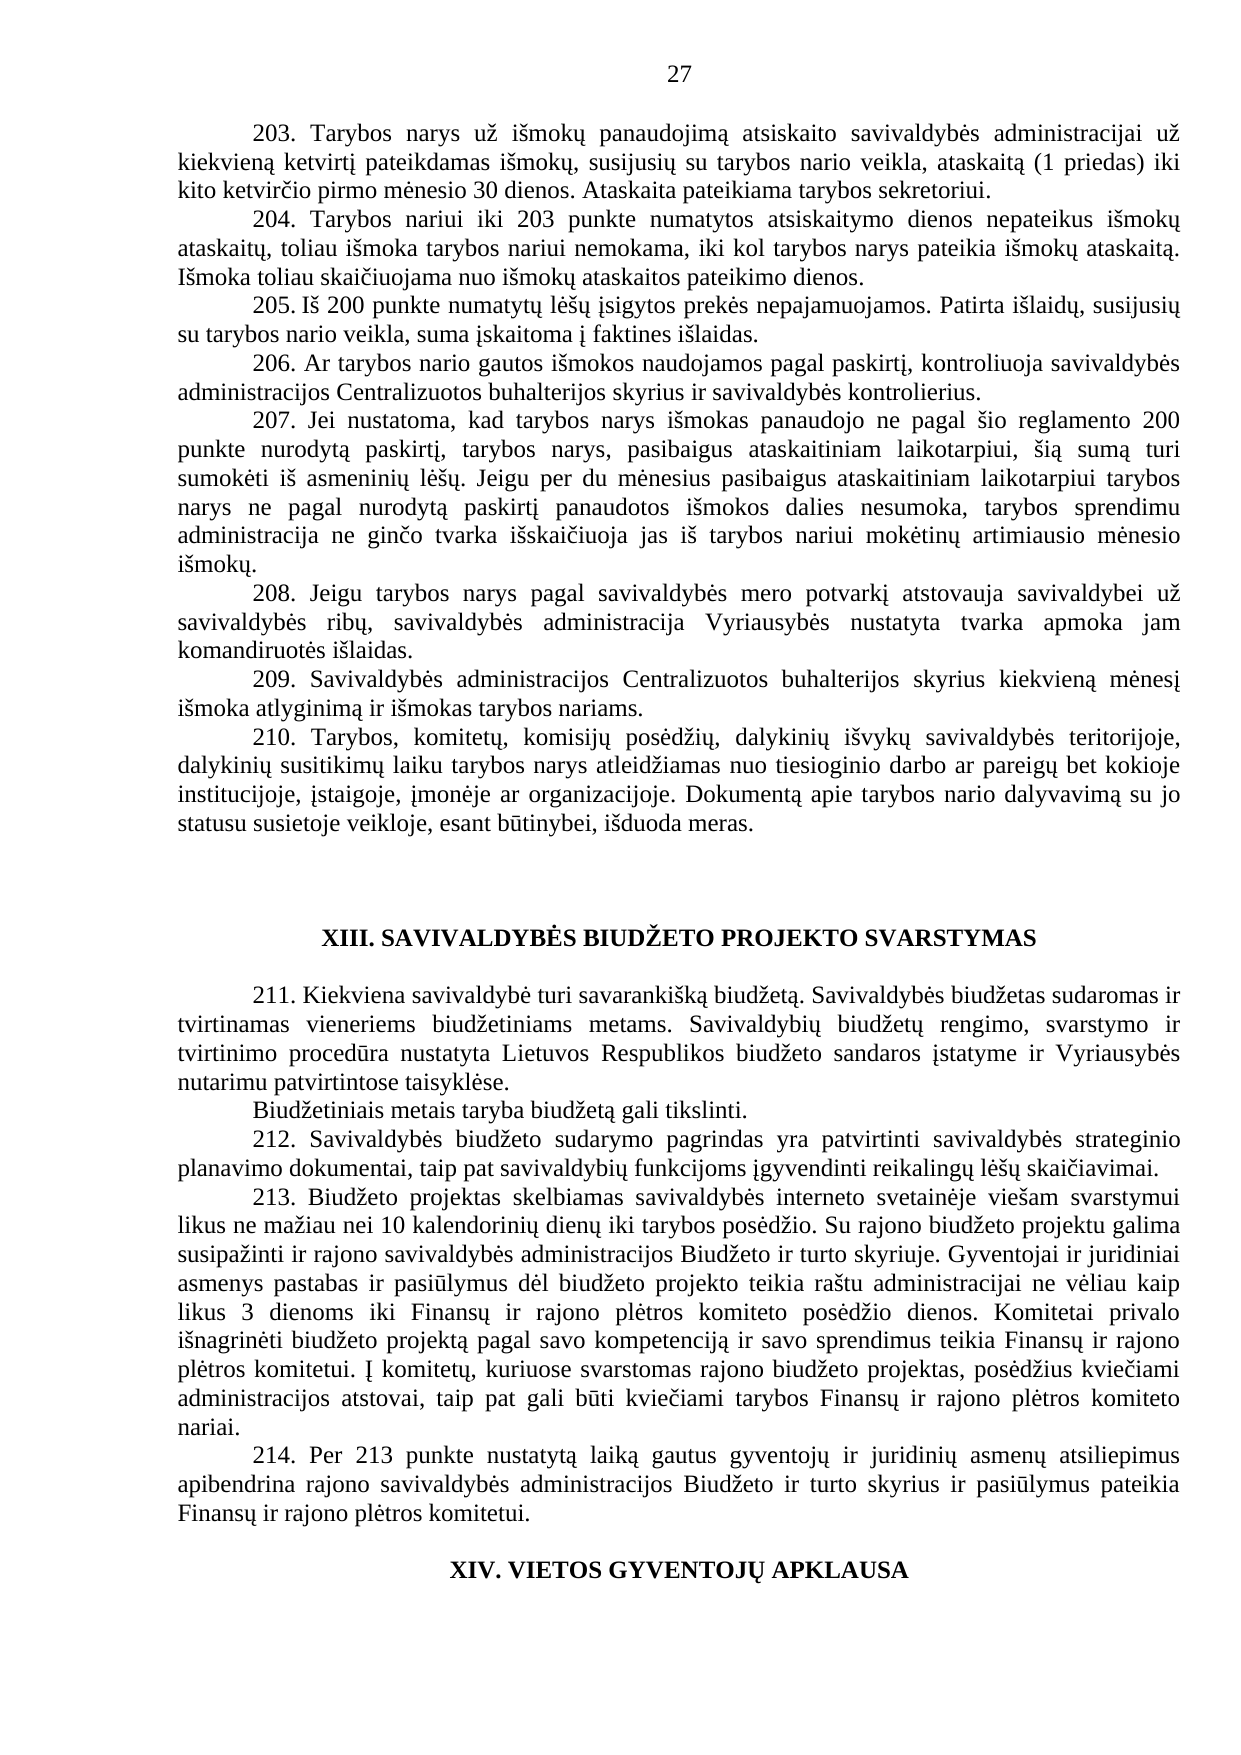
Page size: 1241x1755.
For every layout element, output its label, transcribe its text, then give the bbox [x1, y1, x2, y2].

text 206. Ar tarybos nario gautos išmokos naudojamos pagal paskirtį, kontroliuoja savivaldybės administracijos Centralizuotos buhalterijos skyrius ir savivaldybės kontrolierius. [177, 348, 1181, 406]
text 211. Kiekviena savivaldybė turi savarankišką biudžetą. Savivaldybės biudžetas sudaromas ir tvirtinamas vieneriems biudžetiniams metams. Savivaldybių biudžetų rengimo, svarstymo ir tvirtinimo procedūra nustatyta Lietuvos Respublikos biudžeto sandaros įstatyme ir Vyriausybės nutarimu patvirtintose taisyklėse. [177, 981, 1181, 1096]
text 205. Iš 200 punkte numatytų lėšų įsigytos prekės nepajamuojamos. Patirta išlaidų, susijusių su tarybos nario veikla, suma įskaitoma į faktines išlaidas. [177, 291, 1181, 348]
text 212. Savivaldybės biudžeto sudarymo pagrindas yra patvirtinti savivaldybės strateginio planavimo dokumentai, taip pat savivaldybių funkcijoms įgyvendinti reikalingų lėšų skaičiavimai. [177, 1124, 1181, 1182]
text 210. Tarybos, komitetų, komisijų posėdžių, dalykinių išvykų savivaldybės teritorijoje, dalykinių susitikimų laiku tarybos narys atleidžiamas nuo tiesioginio darbo ar pareigų bet kokioje institucijoje, įstaigoje, įmonėje ar organizacijoje. Dokumentą apie tarybos nario dalyvavimą su jo statusu susietoje veikloje, esant būtinybei, išduoda meras. [177, 722, 1181, 837]
text 213. Biudžeto projektas skelbiamas savivaldybės interneto svetainėje viešam svarstymui likus ne mažiau nei 10 kalendorinių dienų iki tarybos posėdžio. Su rajono biudžeto projektu galima susipažinti ir rajono savivaldybės administracijos Biudžeto ir turto skyriuje. Gyventojai ir juridiniai asmenys pastabas ir pasiūlymus dėl biudžeto projekto teikia raštu administracijai ne vėliau kaip likus 3 dienoms iki Finansų ir rajono plėtros komiteto posėdžio dienos. Komitetai privalo išnagrinėti biudžeto projektą pagal savo kompetenciją ir savo sprendimus teikia Finansų ir rajono plėtros komitetui. Į komitetų, kuriuose svarstomas rajono biudžeto projektas, posėdžius kviečiami administracijos atstovai, taip pat gali būti kviečiami tarybos Finansų ir rajono plėtros komiteto nariai. [177, 1182, 1181, 1441]
text Biudžetiniais metais taryba biudžetą gali tikslinti. [177, 1096, 1181, 1124]
text 214. Per 213 punkte nustatytą laiką gautus gyventojų ir juridinių asmenų atsiliepimus apibendrina rajono savivaldybės administracijos Biudžeto ir turto skyrius ir pasiūlymus pateikia Finansų ir rajono plėtros komitetui. [177, 1441, 1181, 1527]
text 207. Jei nustatoma, kad tarybos narys išmokas panaudojo ne pagal šio reglamento 200 punkte nurodytą paskirtį, tarybos narys, pasibaigus ataskaitiniam laikotarpiui, šią sumą turi sumokėti iš asmeninių lėšų. Jeigu per du mėnesius pasibaigus ataskaitiniam laikotarpiui tarybos narys ne pagal nurodytą paskirtį panaudotos išmokos dalies nesumoka, tarybos sprendimu administracija ne ginčo tvarka išskaičiuoja jas iš tarybos nariui mokėtinų artimiausio mėnesio išmokų. [177, 406, 1181, 578]
text XIV. VIETOS GYVENTOJŲ APKLAUSA [177, 1556, 1181, 1584]
text XIII. SAVIVALDYBĖS BIUDŽETO PROJEKTO SVARSTYMAS [177, 923, 1181, 952]
text 203. Tarybos narys už išmokų panaudojimą atsiskaito savivaldybės administracijai už kiekvieną ketvirtį pateikdamas išmokų, susijusių su tarybos nario veikla, ataskaitą (1 priedas) iki kito ketvirčio pirmo mėnesio 30 dienos. Ataskaita pateikiama tarybos sekretoriui. [177, 118, 1181, 204]
text 208. Jeigu tarybos narys pagal savivaldybės mero potvarkį atstovauja savivaldybei už savivaldybės ribų, savivaldybės administracija Vyriausybės nustatyta tvarka apmoka jam komandiruotės išlaidas. [177, 578, 1181, 664]
text 209. Savivaldybės administracijos Centralizuotos buhalterijos skyrius kiekvieną mėnesį išmoka atlyginimą ir išmokas tarybos nariams. [177, 664, 1181, 722]
text 204. Tarybos nariui iki 203 punkte numatytos atsiskaitymo dienos nepateikus išmokų ataskaitų, toliau išmoka tarybos nariui nemokama, iki kol tarybos narys pateikia išmokų ataskaitą. Išmoka toliau skaičiuojama nuo išmokų ataskaitos pateikimo dienos. [177, 204, 1181, 291]
